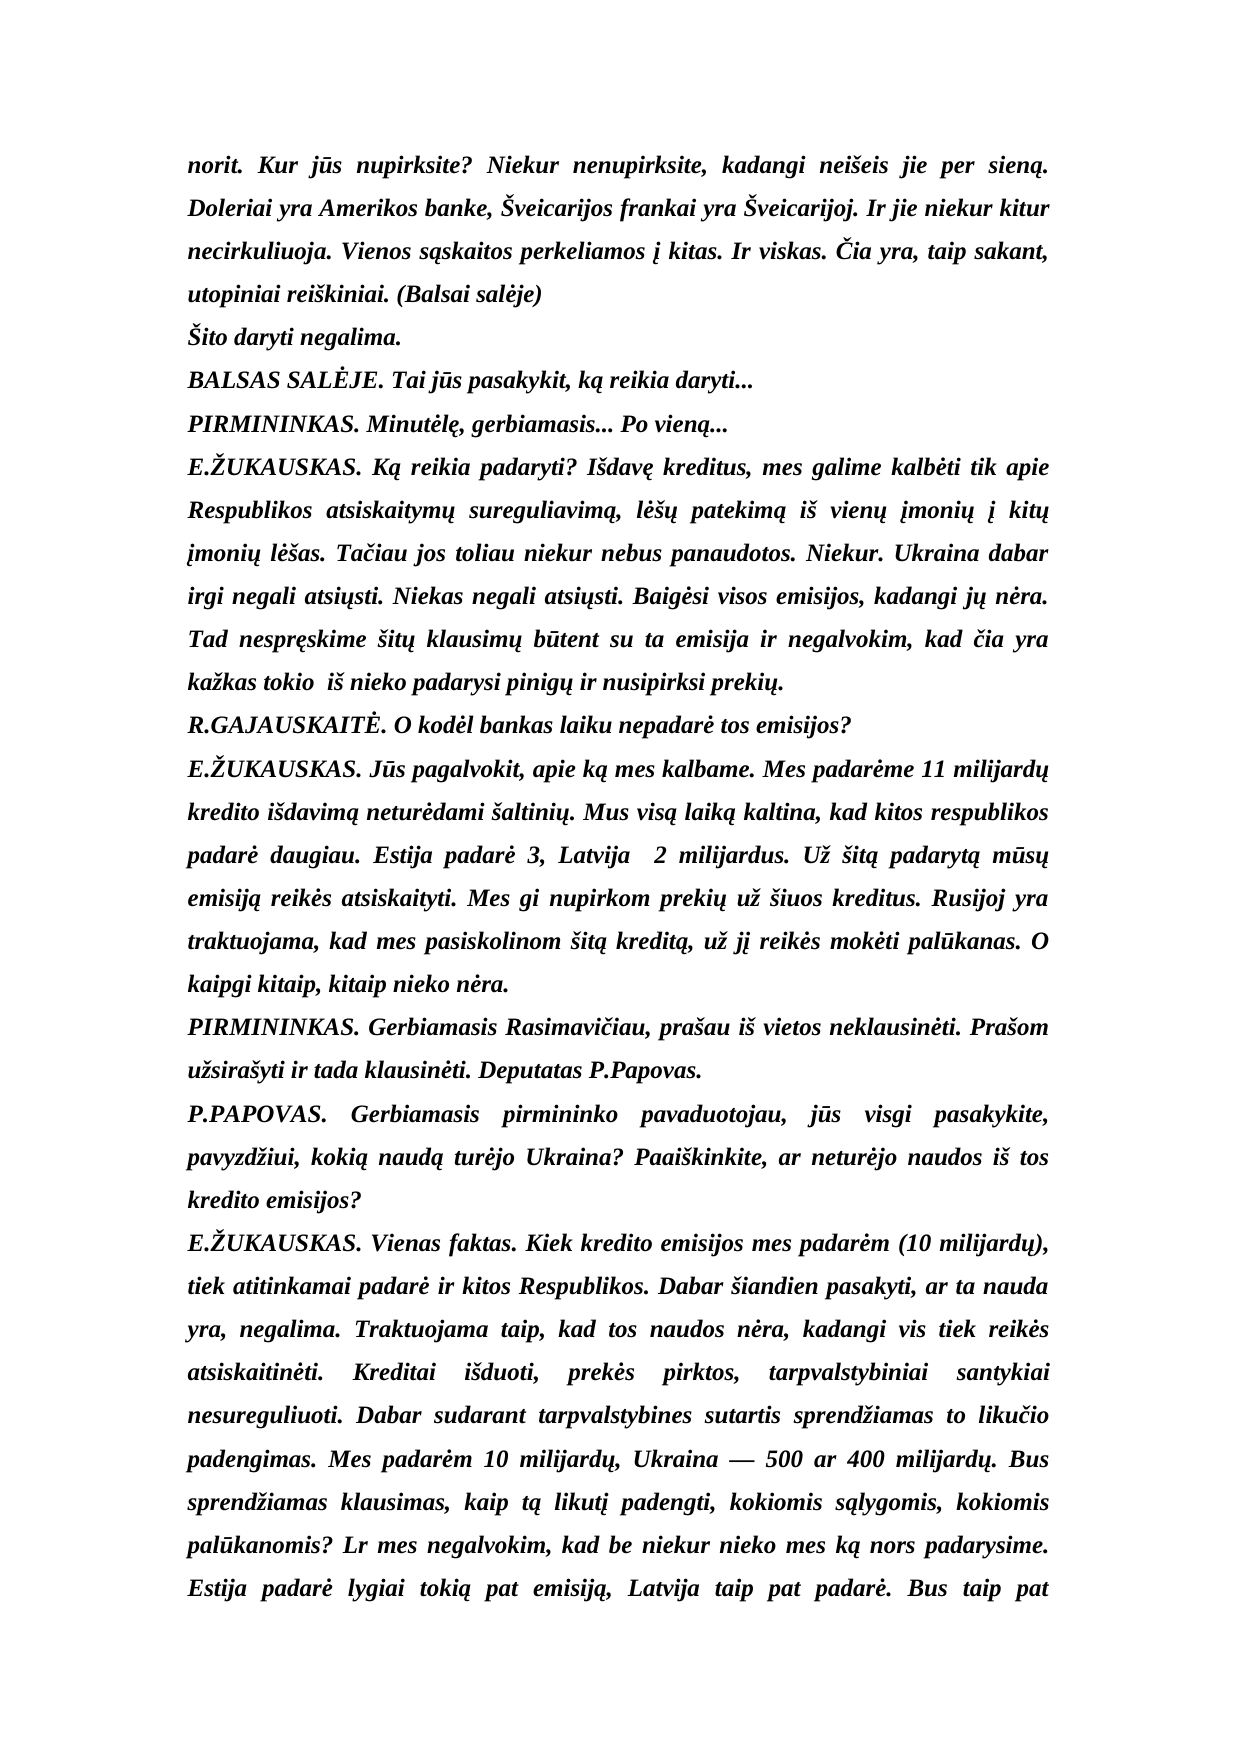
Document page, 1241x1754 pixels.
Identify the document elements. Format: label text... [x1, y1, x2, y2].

text E.ŽUKAUSKAS. Ką reikia padaryti? Išdavę kreditus, mes galime kalbėti tik apie Respublikos atsiskaitymų sureguliavimą, lėšų patekimą iš vienų įmonių į kitų įmonių lėšas. Tačiau jos toliau niekur nebus panaudotos. Niekur. Ukraina dabar irgi negali atsiųsti. Niekas negali atsiųsti. Baigėsi visos emisijos, kadangi jų nėra. Tad nespręskime šitų klausimų būtent su ta emisija ir negalvokim, kad čia yra kažkas tokio iš nieko padarysi pinigų ir nusipirksi prekių. [187, 452, 1053, 696]
text R.GAJAUSKAITĖ. O kodėl bankas laiku nepadarė tos emisijos? [187, 711, 1053, 739]
text norit. Kur jūs nupirksite? Niekur nenupirksite, kadangi neišeis jie per sieną. Doleriai yra Amerikos banke, Šveicarijos frankai yra Šveicarijoj. Ir jie niekur kitur necirkuliuoja. Vienos sąskaitos perkeliamos į kitas. Ir viskas. Čia yra, taip sakant, utopiniai reiškiniai. (Balsai salėje) [187, 150, 1053, 308]
text E.ŽUKAUSKAS. Jūs pagalvokit, apie ką mes kalbame. Mes padarėme 11 milijardų kredito išdavimą neturėdami šaltinių. Mus visą laiką kaltina, kad kitos respublikos padarė daugiau. Estija padarė 3, Latvija 2 milijardus. Už šitą padarytą mūsų emisiją reikės atsiskaityti. Mes gi nupirkom prekių už šiuos kreditus. Rusijoj yra traktuojama, kad mes pasiskolinom šitą kreditą, už jį reikės mokėti palūkanas. O kaipgi kitaip, kitaip nieko nėra. [187, 754, 1053, 998]
text BALSAS SALĖJE. Tai jūs pasakykit, ką reikia daryti... [187, 366, 1053, 394]
text PIRMININKAS. Gerbiamasis Rasimavičiau, prašau iš vietos neklausinėti. Prašom užsirašyti ir tada klausinėti. Deputatas P.Papovas. [187, 1012, 1053, 1084]
text E.ŽUKAUSKAS. Vienas faktas. Kiek kredito emisijos mes padarėm (10 milijardų), tiek atitinkamai padarė ir kitos Respublikos. Dabar šiandien pasakyti, ar ta nauda yra, negalima. Traktuojama taip, kad tos naudos nėra, kadangi vis tiek reikės atsiskaitinėti. Kreditai išduoti, prekės pirktos, tarpvalstybiniai santykiai nesureguliuoti. Dabar sudarant tarpvalstybines sutartis sprendžiamas to likučio padengimas. Mes padarėm 10 milijardų, Ukraina — 500 ar 400 milijardų. Bus sprendžiamas klausimas, kaip tą likutį padengti, kokiomis sąlygomis, kokiomis palūkanomis? Lr mes negalvokim, kad be niekur nieko mes ką nors padarysime. Estija padarė lygiai tokią pat emisiją, Latvija taip pat padarė. Bus taip pat [187, 1228, 1053, 1602]
text Šito daryti negalima. [187, 322, 1053, 351]
text P.PAPOVAS. Gerbiamasis pirmininko pavaduotojau, jūs visgi pasakykite, pavyzdžiui, kokią naudą turėjo Ukraina? Paaiškinkite, ar neturėjo naudos iš tos kredito emisijos? [187, 1099, 1053, 1214]
text PIRMININKAS. Minutėlę, gerbiamasis... Po vieną... [187, 409, 1053, 437]
